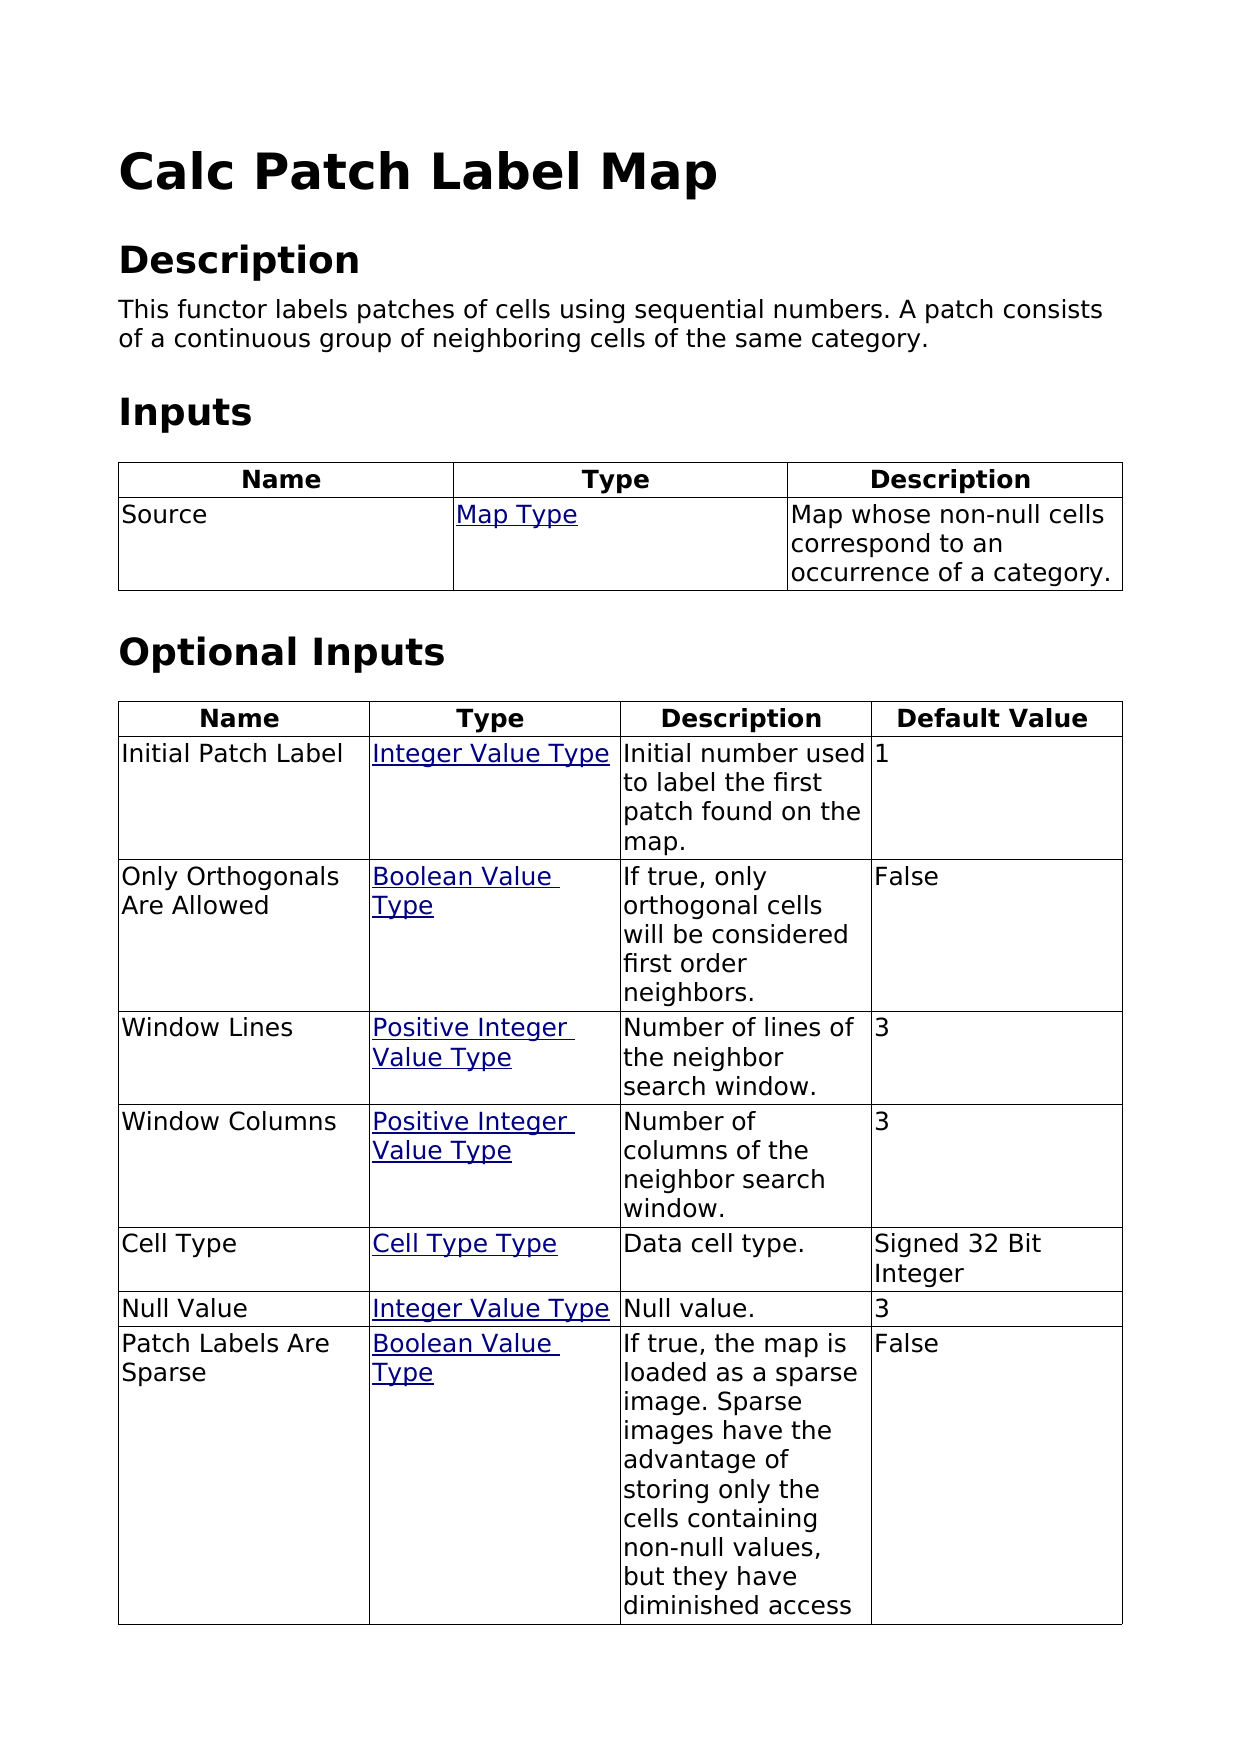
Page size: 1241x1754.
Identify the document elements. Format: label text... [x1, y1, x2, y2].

table_cell Integer Value Type [370, 1292, 620, 1326]
table_cell Only Orthogonals Are Allowed [119, 860, 369, 1011]
table_cell Cell Type [119, 1228, 369, 1291]
subtitle Description [118, 239, 1122, 282]
table_cell Cell Type Type [370, 1228, 620, 1291]
table_header Description [788, 463, 1122, 497]
table_cell Initial Patch Label [119, 737, 369, 859]
subtitle Inputs [118, 391, 1122, 434]
subtitle Calc Patch Label Map [118, 143, 1122, 201]
table_cell If true, only orthogonal cells will be considered first order neighbors. [621, 860, 871, 1011]
table_cell Boolean Value Type [370, 860, 620, 1011]
table_cell 3 [872, 1012, 1122, 1104]
table_cell Map Type [454, 498, 787, 590]
table_cell Signed 32 Bit Integer [872, 1228, 1122, 1291]
table_cell Initial number used to label the first patch found on the map. [621, 737, 871, 859]
table_cell False [872, 1327, 1122, 1624]
table_cell Data cell type. [621, 1228, 871, 1291]
table_cell If true, the map is loaded as a sparse image. Sparse images have the advantage of storing only the cells containing non-null values, but they have diminished access [621, 1327, 871, 1624]
table_header Default Value [872, 702, 1122, 736]
table_cell Null Value [119, 1292, 369, 1326]
table_cell 3 [872, 1105, 1122, 1227]
table_cell Positive Integer Value Type [370, 1105, 620, 1227]
table_cell Number of columns of the neighbor search window. [621, 1105, 871, 1227]
table_cell Number of lines of the neighbor search window. [621, 1012, 871, 1104]
table_cell Boolean Value Type [370, 1327, 620, 1624]
text This functor labels patches of cells using sequential numbers. A patch consists of a continuous group of neighboring cells of the same category. [118, 295, 1122, 353]
table_header Description [621, 702, 871, 736]
table_cell False [872, 860, 1122, 1011]
table_cell Positive Integer Value Type [370, 1012, 620, 1104]
table_cell Source [119, 498, 453, 590]
table_header Type [454, 463, 787, 497]
table_cell Integer Value Type [370, 737, 620, 859]
table_header Type [370, 702, 620, 736]
table_header Name [119, 463, 453, 497]
table_cell Window Columns [119, 1105, 369, 1227]
table_cell 3 [872, 1292, 1122, 1326]
table_cell Window Lines [119, 1012, 369, 1104]
table_cell Map whose non-null cells correspond to an occurrence of a category. [788, 498, 1122, 590]
subtitle Optional Inputs [118, 630, 1122, 674]
table_cell Null value. [621, 1292, 871, 1326]
table_cell Patch Labels Are Sparse [119, 1327, 369, 1624]
table_header Name [119, 702, 369, 736]
table_cell 1 [872, 737, 1122, 859]
